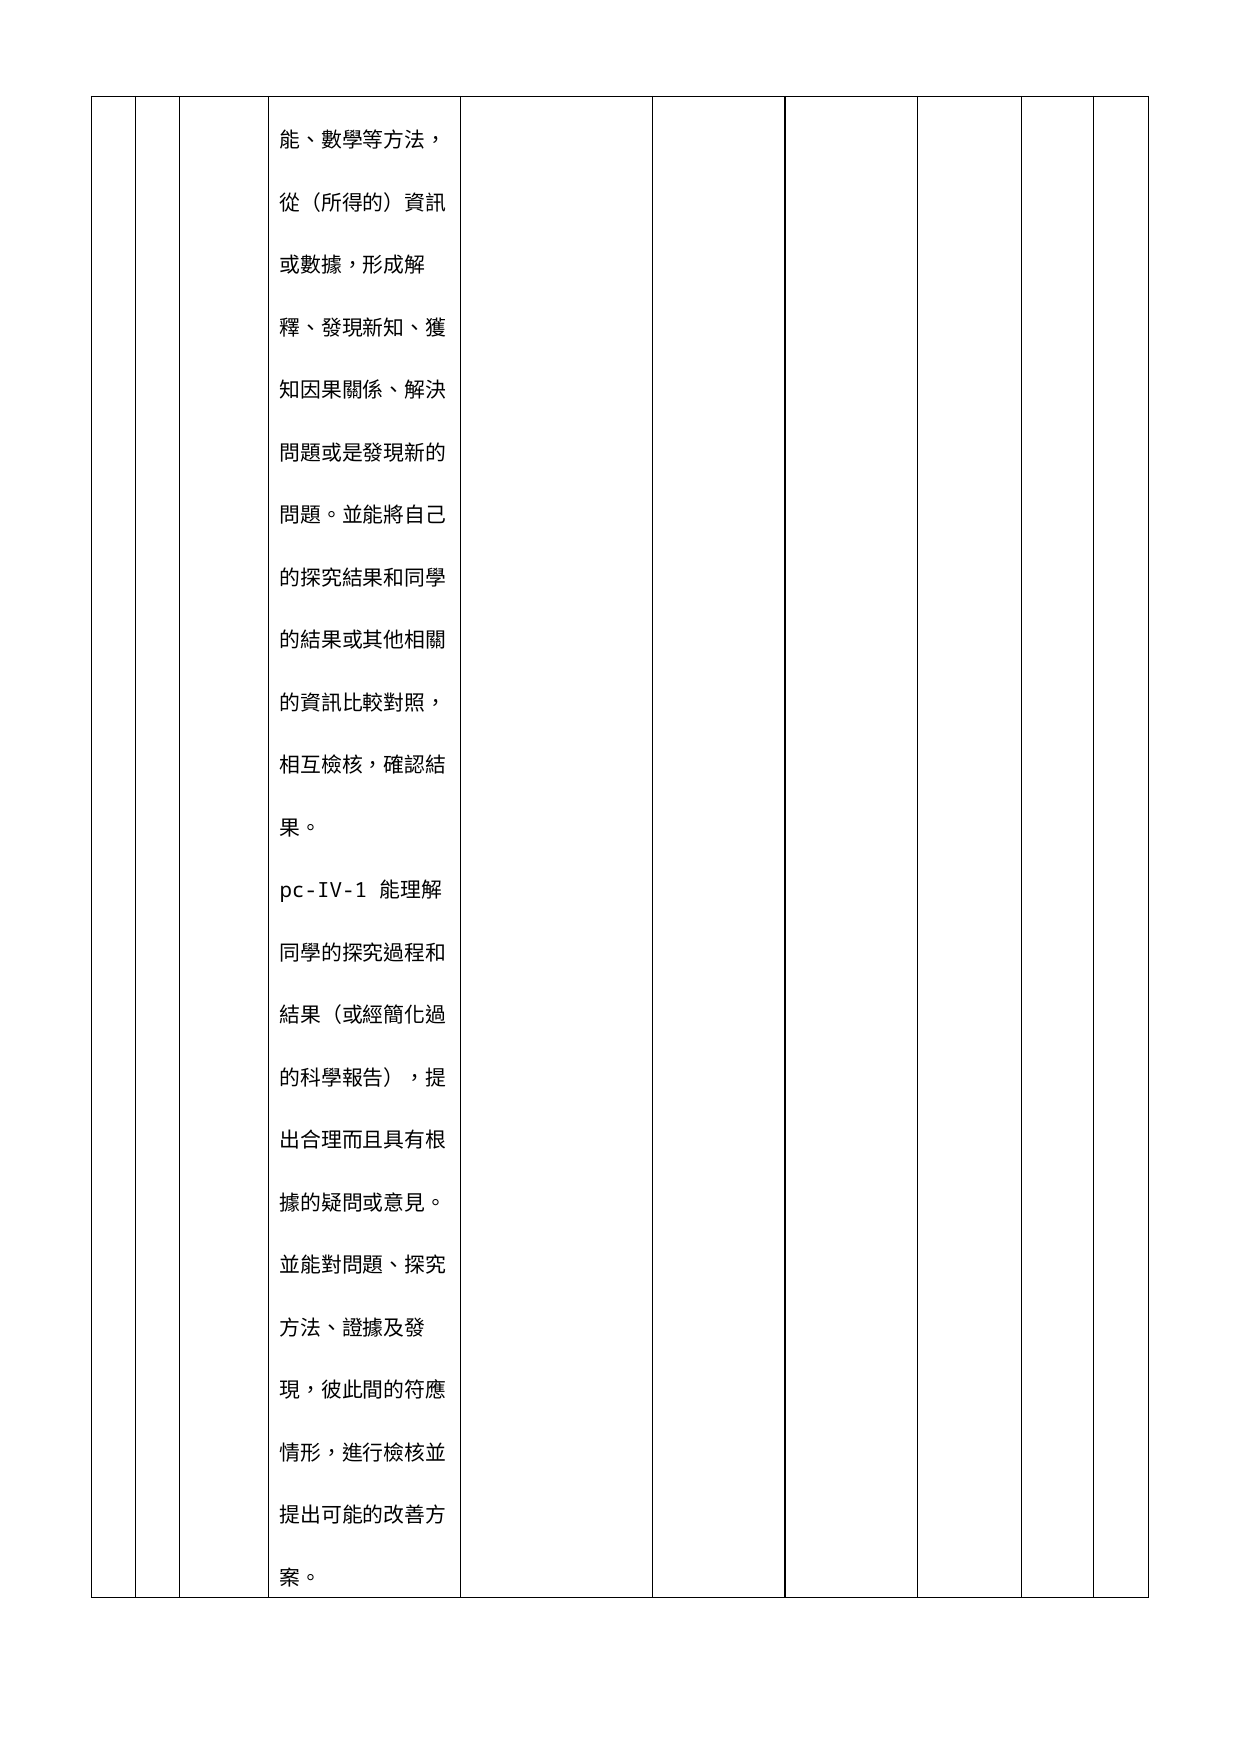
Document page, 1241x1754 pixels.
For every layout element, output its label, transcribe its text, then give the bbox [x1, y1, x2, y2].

table_cell [461, 97, 652, 1597]
table_cell 能、數學等方法，從（所得的）資訊或數據，形成解釋、發現新知、獲知因果關係、解決問題或是發現新的問題。並能將自己的探究結果和同學的結果或其他相關的資訊比較對照，相互檢核，確認結果。 pc-IV-1 能理解同學的探究過程和結果（或經簡化過的科學報告），提出合理而且具有根據的疑問或意見。並能對問題、探究方法、證據及發現，彼此間的符應情形，進行檢核並提出可能的改善方案。 [269, 97, 460, 1597]
table_cell [180, 97, 268, 1597]
table_cell [136, 97, 179, 1597]
table_cell [653, 97, 784, 1597]
table_cell [786, 97, 917, 1597]
table_cell [1022, 97, 1093, 1597]
table_cell [92, 97, 135, 1597]
table_cell [918, 97, 1021, 1597]
table_cell [1094, 97, 1148, 1597]
